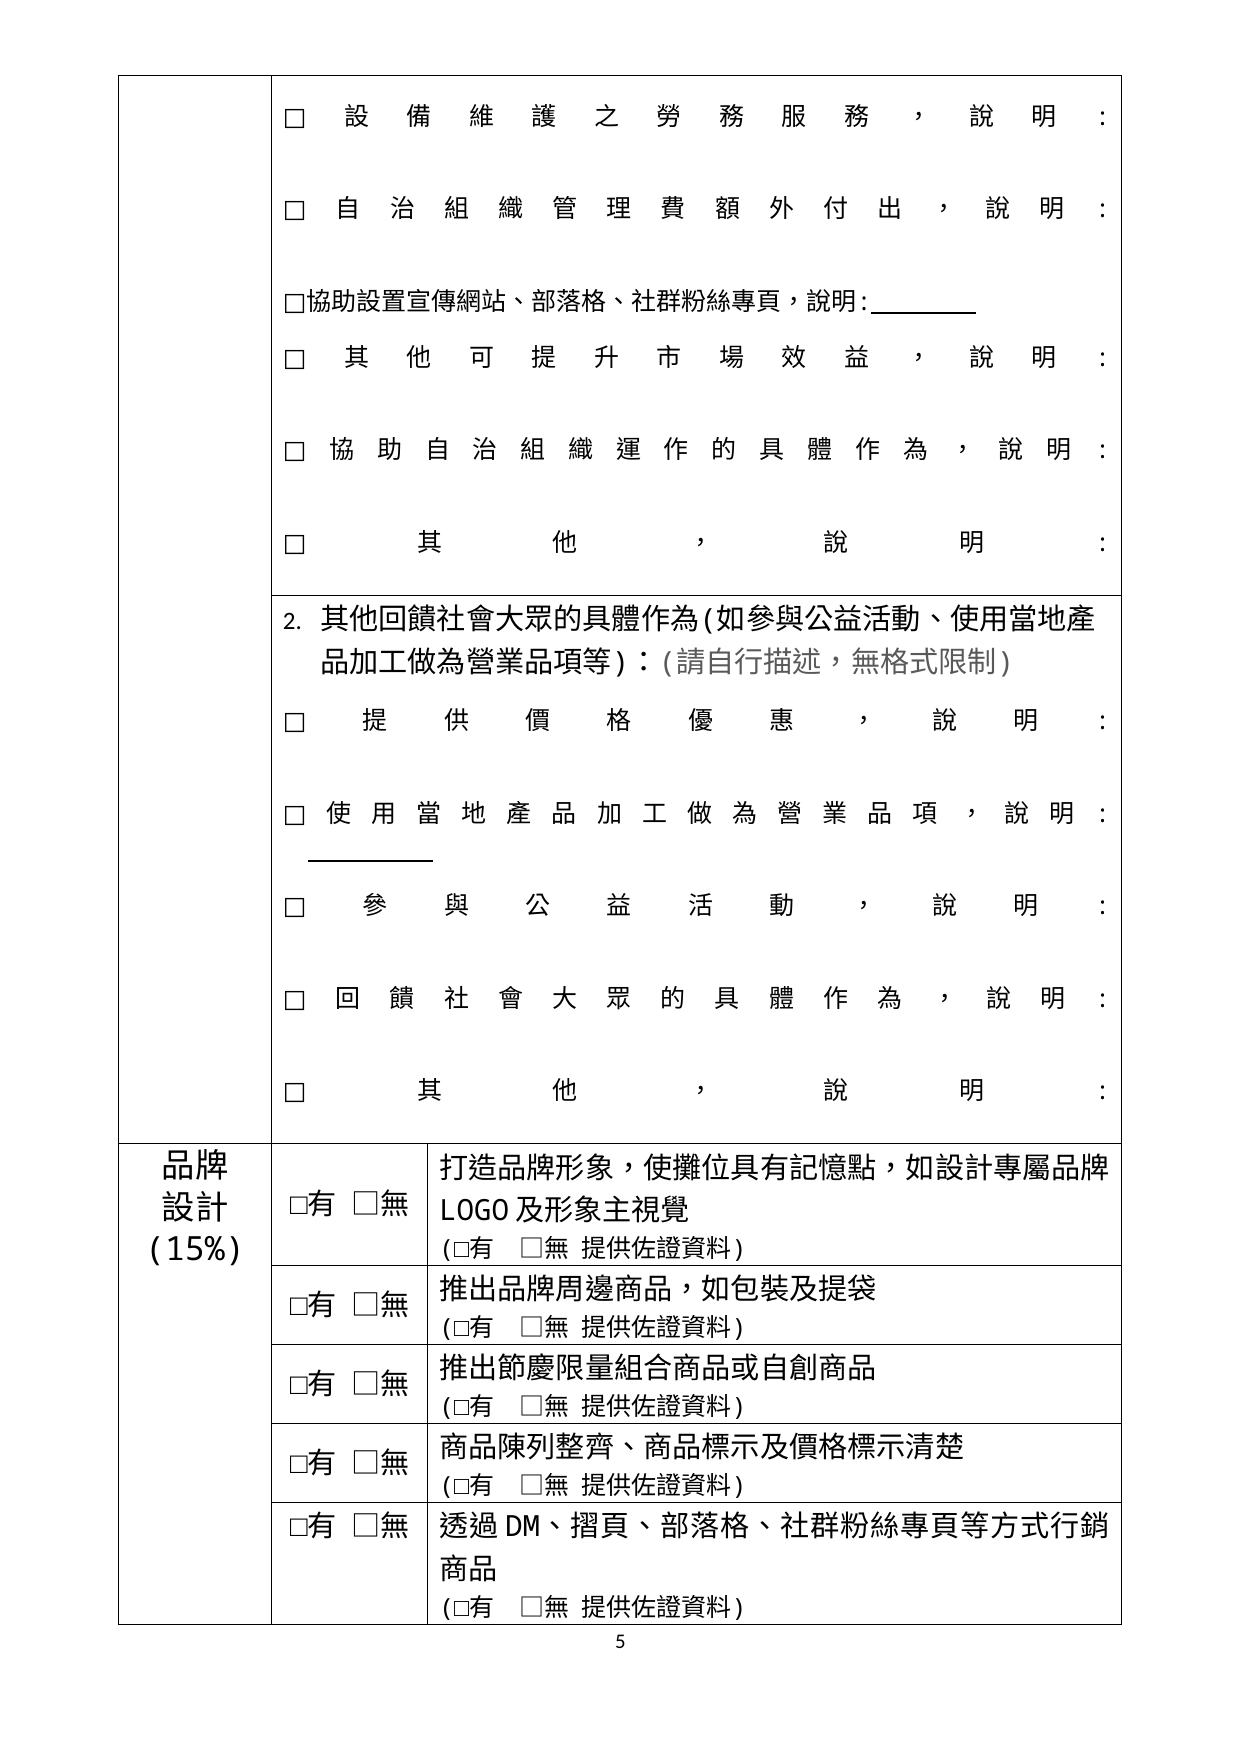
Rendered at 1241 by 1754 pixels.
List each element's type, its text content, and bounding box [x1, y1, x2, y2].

table_cell 打造品牌形象，使攤位具有記憶點，如設計專屬品牌LOGO及形象主視覺 (□有 □無 提供佐證資料) [428, 1144, 1121, 1265]
table_cell □有 □無 [272, 1503, 427, 1624]
table_cell □設備維護之勞務服務，說明: 。 □自治組織管理費額外付出，說明: 。 □協助設置宣傳網站、部落格、社群粉絲專頁，說明: 。 □其他可提升市場效益，說明: 。 □協助自治組織運作的具體作為，說明: 。 □其他，說明: 。 [272, 76, 1121, 595]
table_cell □有 □無 [272, 1144, 427, 1265]
table_cell 推出品牌周邊商品，如包裝及提袋 (□有 □無 提供佐證資料) [428, 1266, 1121, 1344]
table_cell 品牌 設計 (15%) [119, 1144, 271, 1624]
table_cell □有 □無 [272, 1266, 427, 1344]
table_cell [119, 76, 271, 1143]
table_cell 商品陳列整齊、商品標示及價格標示清楚 (□有 □無 提供佐證資料) [428, 1424, 1121, 1502]
table_cell □有 □無 [272, 1424, 427, 1502]
table_cell 推出節慶限量組合商品或自創商品 (□有 □無 提供佐證資料) [428, 1345, 1121, 1423]
table_cell □有 □無 [272, 1345, 427, 1423]
table_cell 其他回饋社會大眾的具體作為(如參與公益活動、使用當地產品加工做為營業品項等)：(請自行描述，無格式限制) □提供價格優惠，說明: 。 □使用當地產品加工做為營業品項，說明: 。 □參與公益活動，說明: 。 □回饋社會大眾的具體作為，說明: 。 □其他，說明: 。。 [272, 596, 1121, 1143]
table_cell 透過DM、摺頁、部落格、社群粉絲專頁等方式行銷商品 (□有 □無 提供佐證資料) [428, 1503, 1121, 1624]
